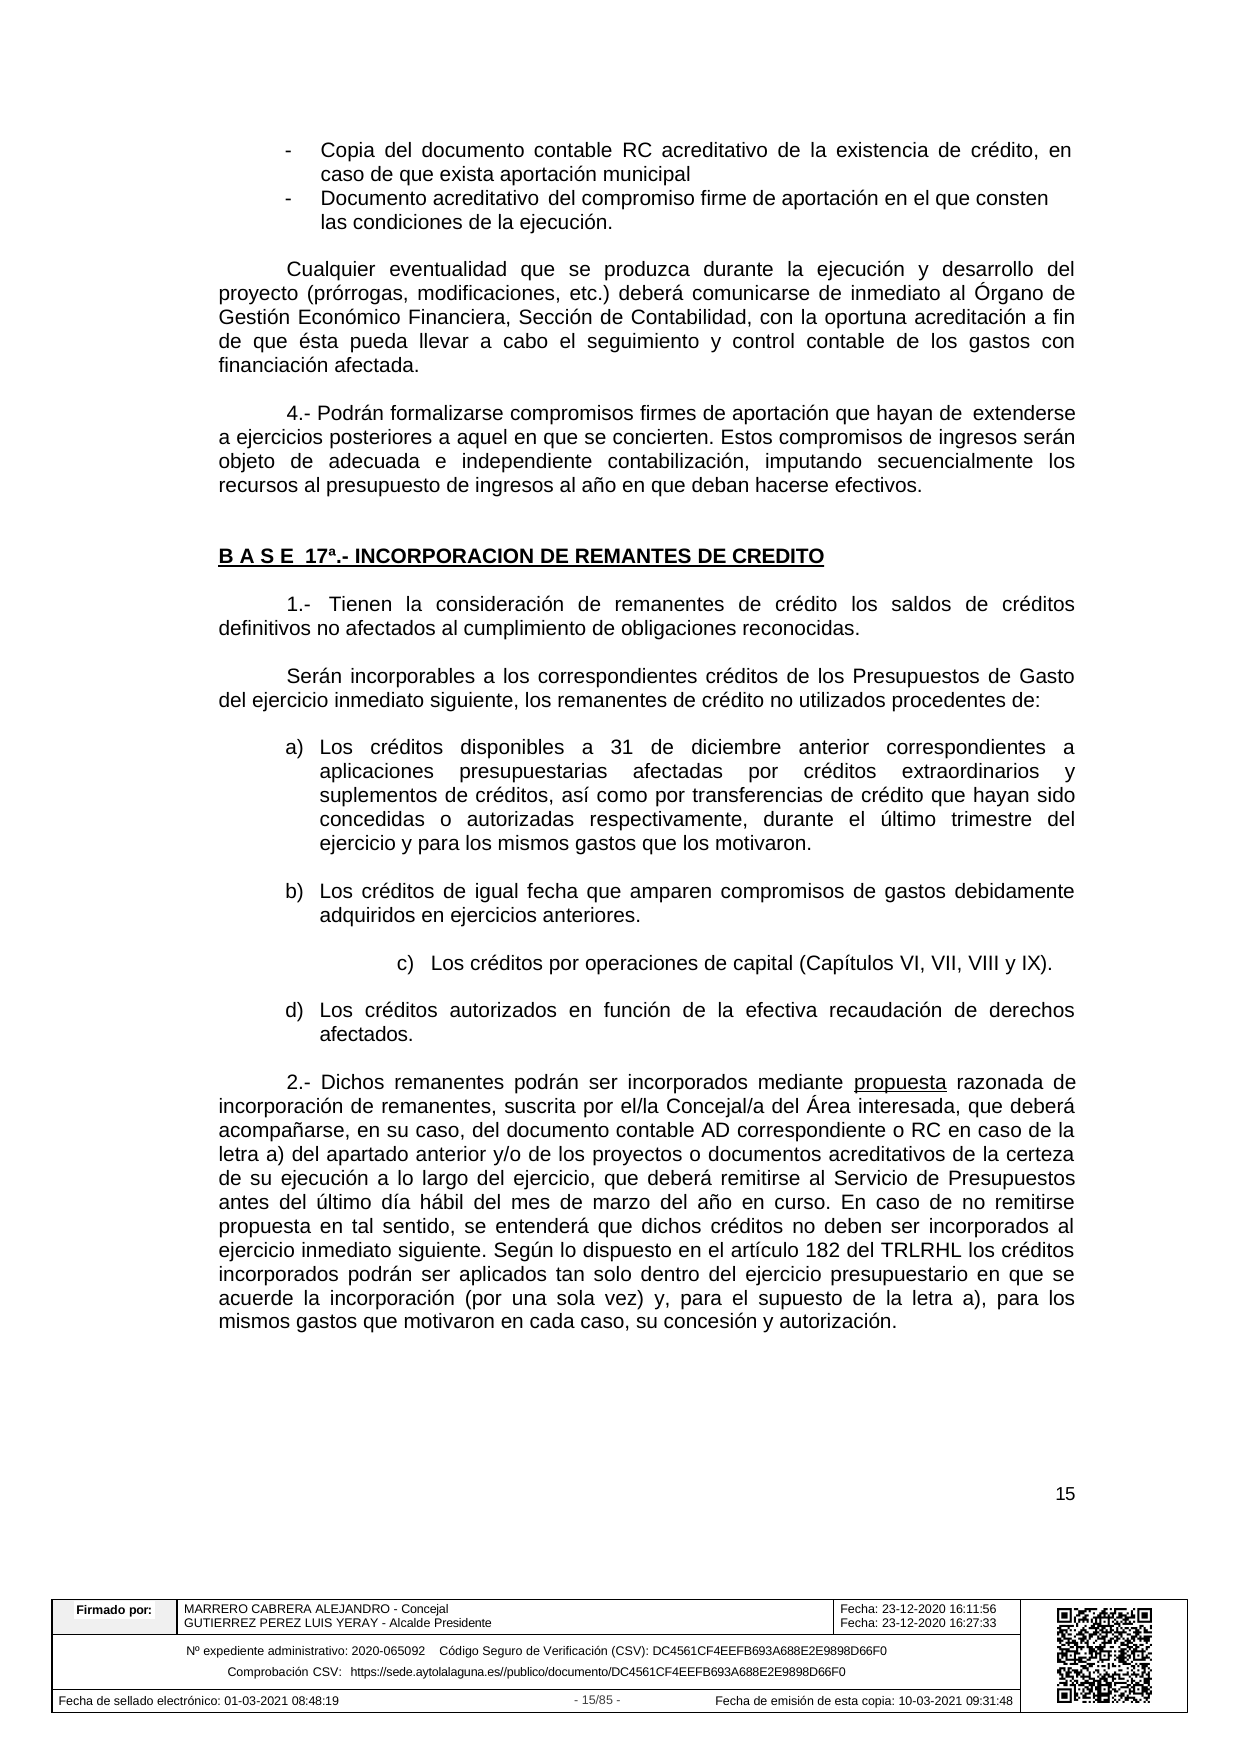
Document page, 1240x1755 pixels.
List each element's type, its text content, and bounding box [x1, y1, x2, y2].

text Serán incorporables a los correspondientes créditos de los Presupuestos de Gasto del ejercicio inmediato siguiente, los remanentes de crédito no utilizados procedentes de: [218, 664, 1076, 712]
list Los créditos de igual fecha que amparen compromisos de gastos debidamente adquiridos en ejercicios anteriores. [285, 878, 1076, 926]
list Los créditos por operaciones de capital (Capítulos VI, VII, VIII y IX). [397, 950, 1087, 974]
text 15 [175, 1483, 1076, 1504]
list Los créditos disponibles a 31 de diciembre anterior correspondientes a aplicaciones presupuestarias afectadas por créditos extraordinarios y suplementos de créditos, así como por transferencias de crédito que hayan sido concedidas o autorizadas respectivamente, durante el último trimestre del ejercicio y para los mismos gastos que los motivaron. [285, 735, 1076, 855]
text 2.- Dichos remanentes podrán ser incorporados mediante propuesta razonada de incorporación de remanentes, suscrita por el/la Concejal/a del Área interesada, que deberá acompañarse, en su caso, del documento contable AD correspondiente o RC en caso de la letra a) del apartado anterior y/o de los proyectos o documentos acreditativos de la certeza de su ejecución a lo largo del ejercicio, que deberá remitirse al Servicio de Presupuestos antes del último día hábil del mes de marzo del año en curso. En caso de no remitirse propuesta en tal sentido, se entenderá que dichos créditos no deben ser incorporados al ejercicio inmediato siguiente. Según lo dispuesto en el artículo 182 del TRLRHL los créditos incorporados podrán ser aplicados tan solo dentro del ejercicio presupuestario en que se acuerde la incorporación (por una sola vez) y, para el supuesto de la letra a), para los mismos gastos que motivaron en cada caso, su concesión y autorización. [218, 1070, 1076, 1333]
list Copia del documento contable RC acreditativo de la existencia de crédito, en caso de que exista aportación municipal [284, 138, 1076, 186]
list Documento acreditativo del compromiso firme de aportación en el que consten las condiciones de la ejecución. [284, 186, 1076, 234]
text 1.- Tienen la consideración de remanentes de crédito los saldos de créditos definitivos no afectados al cumplimiento de obligaciones reconocidas. [218, 592, 1076, 640]
text Cualquier eventualidad que se produzca durante la ejecución y desarrollo del proyecto (prórrogas, modificaciones, etc.) deberá comunicarse de inmediato al Órgano de Gestión Económico Financiera, Sección de Contabilidad, con la oportuna acreditación a fin de que ésta pueda llevar a cabo el seguimiento y control contable de los gastos con financiación afectada. [218, 257, 1076, 377]
subtitle B A S E 17ª.- INCORPORACION DE REMANTES DE CREDITO [218, 544, 1087, 568]
list Los créditos autorizados en función de la efectiva recaudación de derechos afectados. [285, 998, 1076, 1046]
text 4.- Podrán formalizarse compromisos firmes de aportación que hayan de extenderse a ejercicios posteriores a aquel en que se concierten. Estos compromisos de ingresos serán objeto de adecuada e independiente contabilización, imputando secuencialmente los recursos al presupuesto de ingresos al año en que deban hacerse efectivos. [218, 401, 1076, 496]
